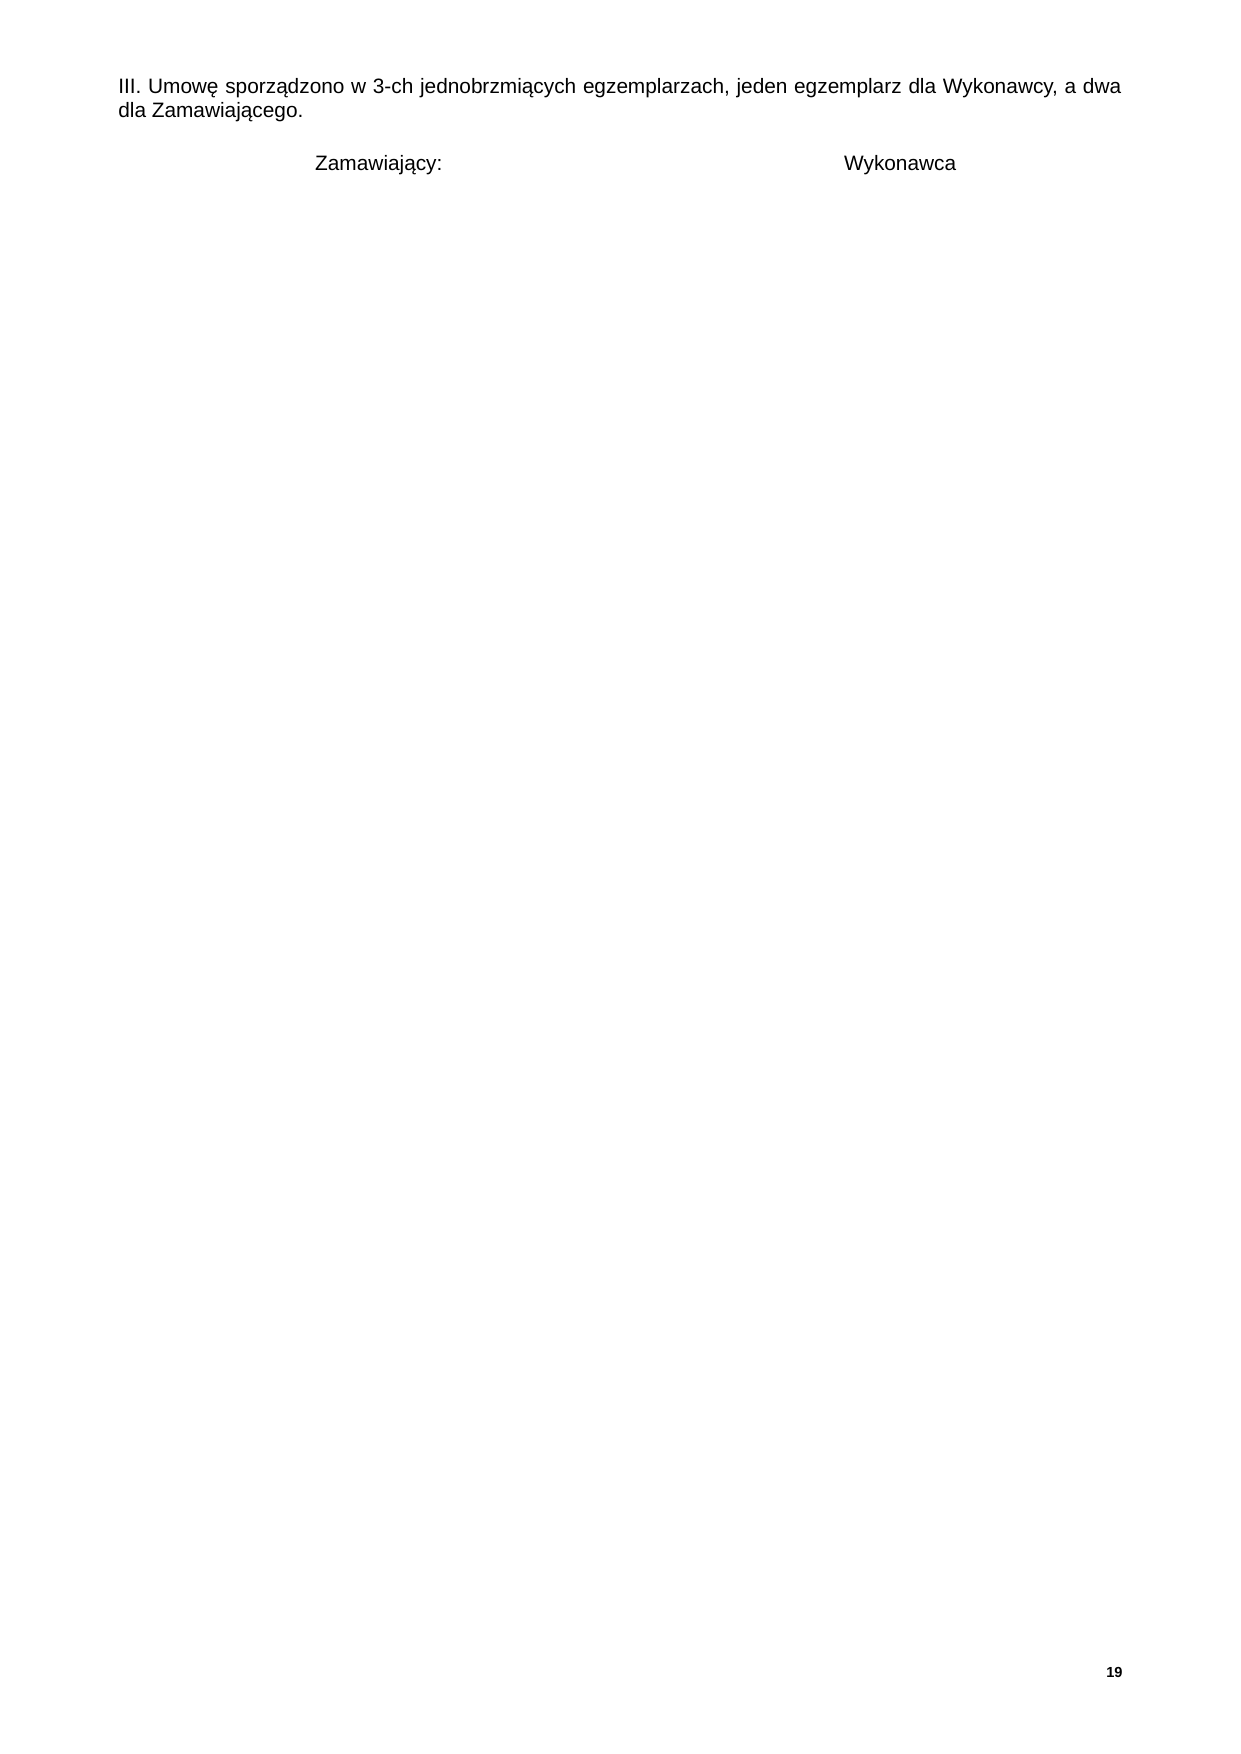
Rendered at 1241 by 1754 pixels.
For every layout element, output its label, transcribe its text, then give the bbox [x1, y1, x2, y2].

table_header Wykonawca [638, 134, 1121, 192]
text III. Umowę sporządzono w 3-ch jednobrzmiących egzemplarzach, jeden egzemplarz dla Wykonawcy, a dwa dla Zamawiającego. [118, 74, 1122, 122]
table_header Zamawiający: [119, 134, 638, 192]
